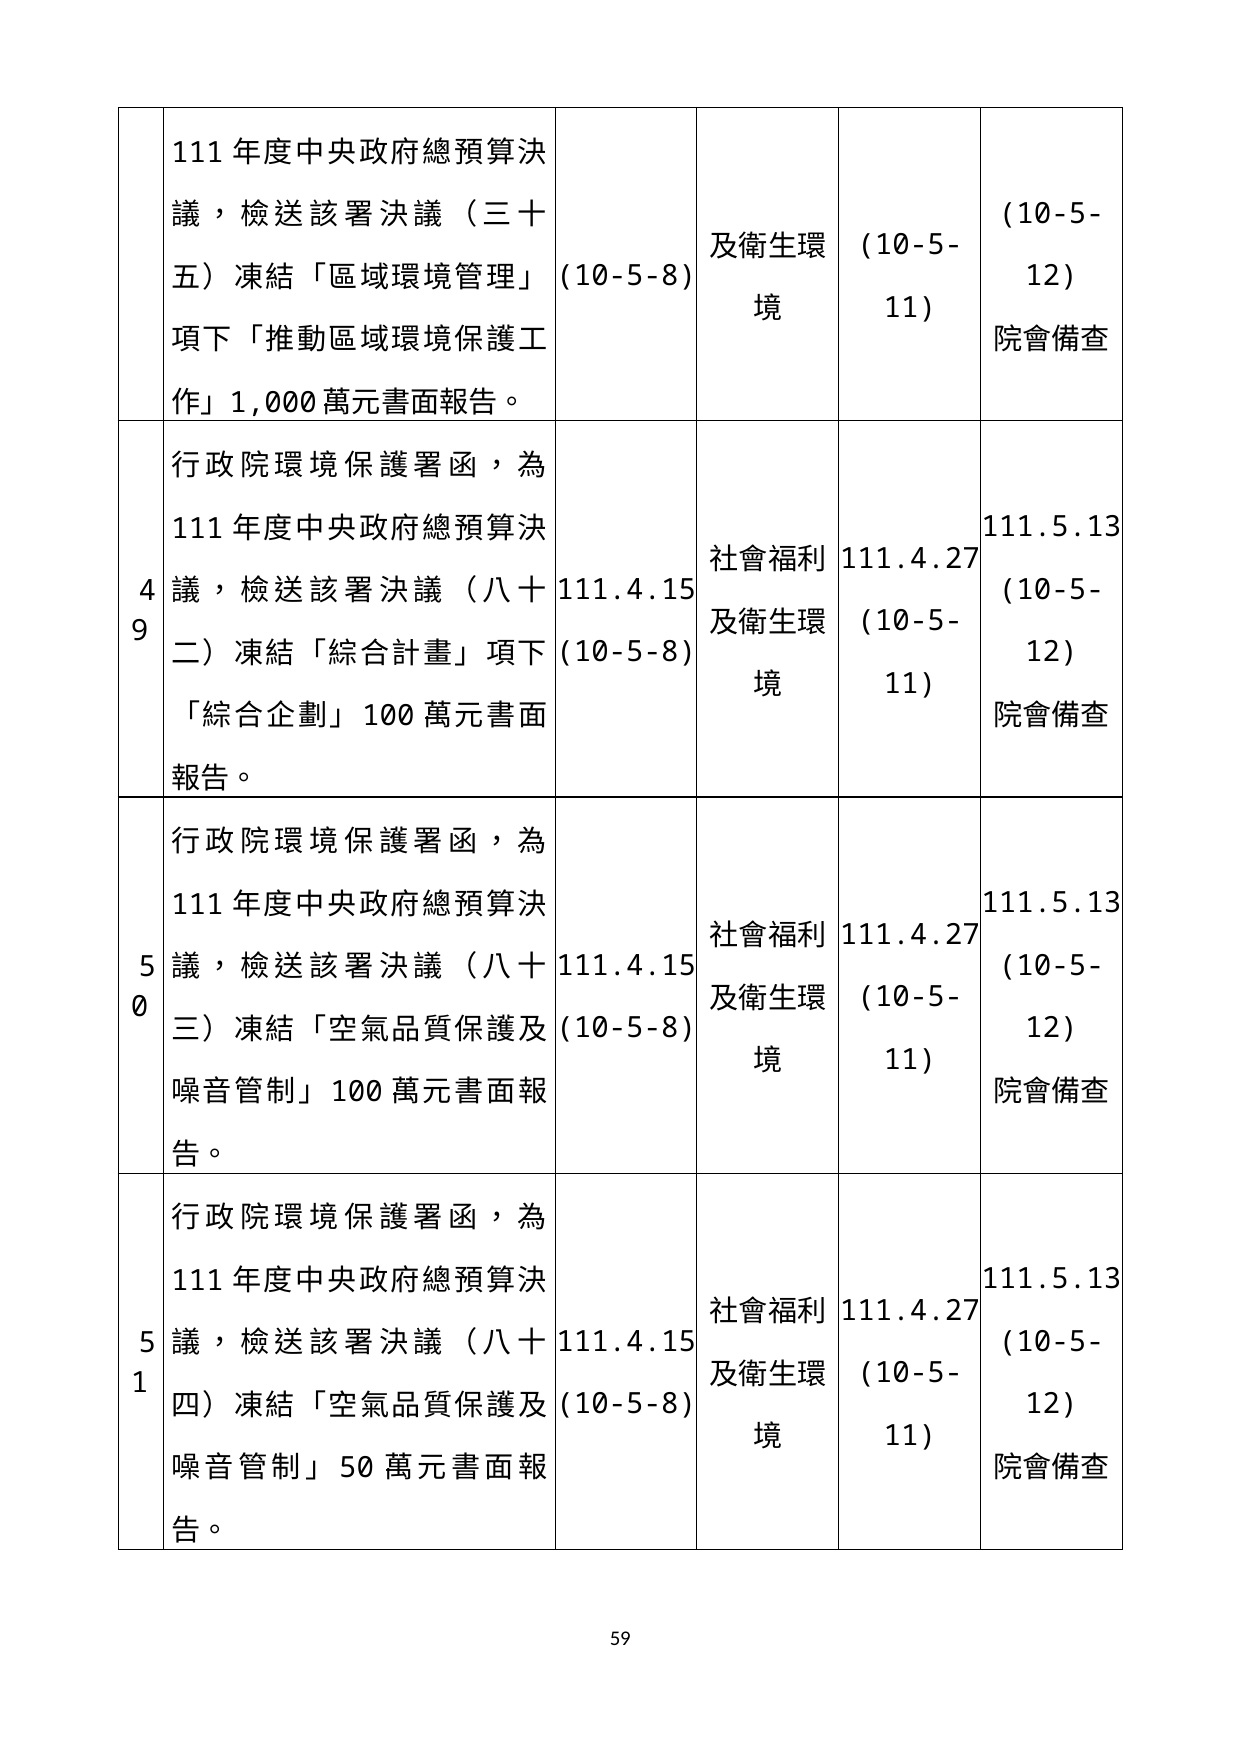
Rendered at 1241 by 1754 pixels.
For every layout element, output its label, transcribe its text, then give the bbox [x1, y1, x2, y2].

table_cell 111.4.27 (10-5-11) [839, 108, 980, 420]
table_cell 111.5.13 (10-5-12) 院會備查 [981, 798, 1122, 1172]
table_cell 111.4.27 (10-5-11) [839, 421, 980, 796]
table_cell 行政院環境保護署函，為111年度中央政府總預算決議，檢送該署決議（八十三）凍結「空氣品質保護及噪音管制」100萬元書面報告。 [164, 798, 555, 1172]
table_cell 111.4.15 (10-5-8) [556, 1174, 696, 1548]
table_cell 111.5.13 (10-5-12) 院會備查 [981, 108, 1122, 420]
table_cell 社會福利及衛生環境 [697, 798, 838, 1172]
table_cell 111.4.15 (10-5-8) [556, 421, 696, 796]
table_cell (10-5-8) [556, 108, 696, 420]
table_cell [119, 108, 163, 420]
table_cell 111.5.13 (10-5-12) 院會備查 [981, 421, 1122, 796]
table_cell 111.4.27 (10-5-11) [839, 1174, 980, 1548]
table_cell 社會福利及衛生環境 [697, 421, 838, 796]
table_cell 行政院環境保護署函，為111年度中央政府總預算決議，檢送該署決議（八十二）凍結「綜合計畫」項下「綜合企劃」100萬元書面報告。 [164, 421, 555, 796]
table_cell [119, 798, 163, 1172]
table_cell 111年度中央政府總預算決議，檢送該署決議（三十五）凍結「區域環境管理」項下「推動區域環境保護工作」1,000萬元書面報告。 [164, 108, 555, 420]
table_cell 111.4.15 (10-5-8) [556, 798, 696, 1172]
table_cell [119, 1174, 163, 1548]
table_cell 111.5.13 (10-5-12) 院會備查 [981, 1174, 1122, 1548]
table_cell 及衛生環境 [697, 108, 838, 420]
table_cell 111.4.27 (10-5-11) [839, 798, 980, 1172]
table_cell 行政院環境保護署函，為111年度中央政府總預算決議，檢送該署決議（八十四）凍結「空氣品質保護及噪音管制」50萬元書面報告。 [164, 1174, 555, 1548]
table_cell [119, 421, 163, 796]
table_cell 社會福利及衛生環境 [697, 1174, 838, 1548]
